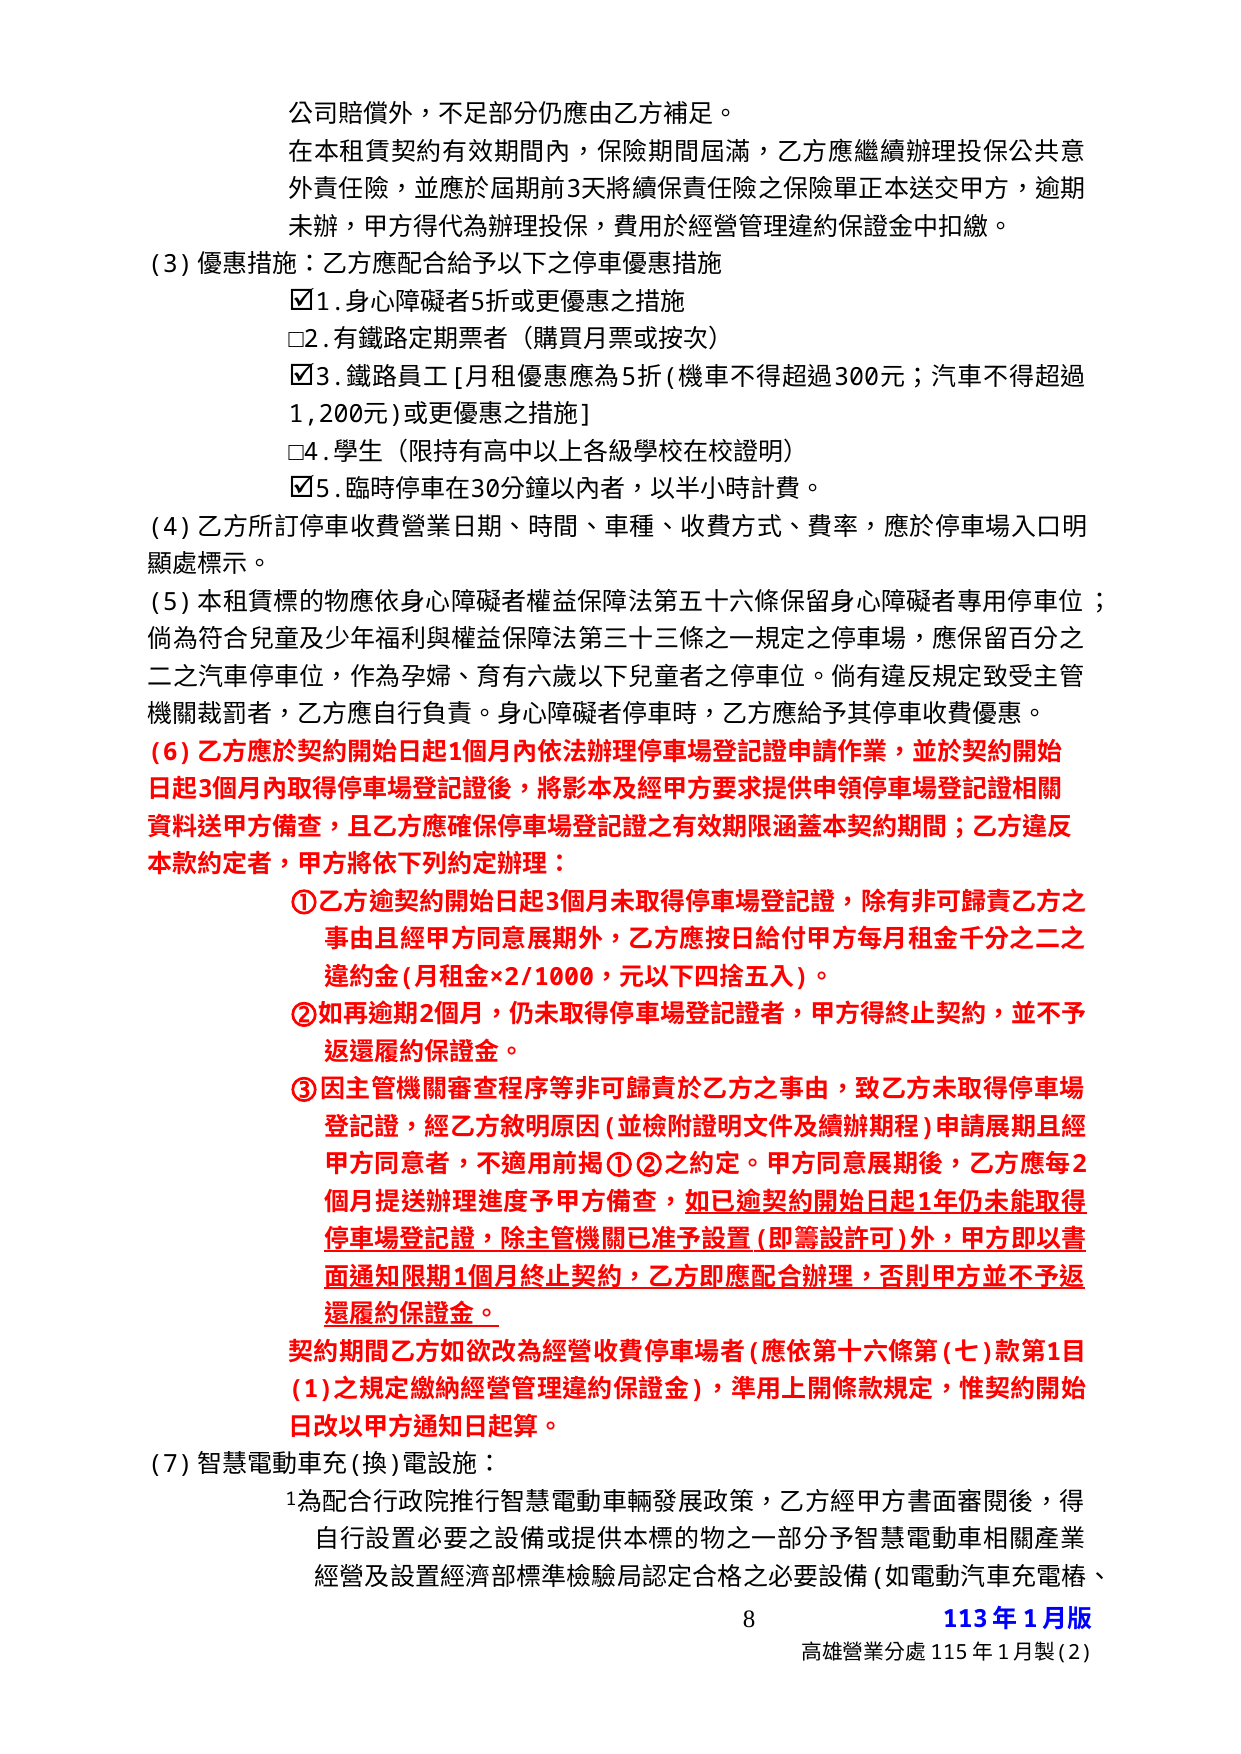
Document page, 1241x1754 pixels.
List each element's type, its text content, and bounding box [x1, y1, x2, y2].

list 本租賃標的物應依身心障礙者權益保障法第五十六條保留身心障礙者專用停車位；倘為符合兒童及少年福利與權益保障法第三十三條之一規定之停車場，應保留百分之二之汽車停車位，作為孕婦、育有六歲以下兒童者之停車位。倘有違反規定致受主管機關裁罰者，乙方應自行負責。身心障礙者停車時，乙方應給予其停車收費優惠。 [148, 580, 1087, 730]
text □4.學生（限持有高中以上各級學校在校證明） [288, 430, 1087, 468]
list 乙方應於契約開始日起1個月內依法辦理停車場登記證申請作業，並於契約開始日起3個月內取得停車場登記證後，將影本及經甲方要求提供申領停車場登記證相關資料送甲方備查，且乙方應確保停車場登記證之有效期限涵蓋本契約期間；乙方違反本款約定者，甲方將依下列約定辦理： [148, 730, 1087, 880]
text 1.身心障礙者5折或更優惠之措施 [288, 280, 1087, 318]
text 契約期間乙方如欲改為經營收費停車場者(應依第十六條第(七)款第1目(1)之規定繳納經營管理違約保證金)，準用上開條款規定，惟契約開始日改以甲方通知日起算。 [288, 1330, 1087, 1443]
text 5.臨時停車在30分鐘以內者，以半小時計費。 [288, 468, 1087, 505]
list 優惠措施：乙方應配合給予以下之停車優惠措施 [148, 243, 1087, 280]
list 智慧電動車充(換)電設施： [148, 1443, 1087, 1480]
text 乙方逾契約開始日起3個月未取得停車場登記證，除有非可歸責乙方之事由且經甲方同意展期外，乙方應按日給付甲方每月租金千分之二之違約金(月租金×2/1000，元以下四捨五入)。 [289, 880, 1087, 993]
text 3.鐵路員工[月租優惠應為5折(機車不得超過300元；汽車不得超過1,200元)或更優惠之措施] [288, 355, 1087, 430]
text 在本租賃契約有效期間內，保險期間屆滿，乙方應繼續辦理投保公共意外責任險，並應於屆期前3天將續保責任險之保險單正本送交甲方，逾期未辦，甲方得代為辦理投保，費用於經營管理違約保證金中扣繳。 [288, 130, 1087, 243]
text 因主管機關審查程序等非可歸責於乙方之事由，致乙方未取得停車場登記證，經乙方敘明原因(並檢附證明文件及續辦期程)申請展期且經甲方同意者，不適用前揭之約定。甲方同意展期後，乙方應每2個月提送辦理進度予甲方備查，如已逾契約開始日起1年仍未能取得停車場登記證，除主管機關已准予設置(即籌設許可)外，甲方即以書面通知限期1個月終止契約，乙方即應配合辦理，否則甲方並不予返還履約保證金。 [289, 1068, 1087, 1330]
text 公司賠償外，不足部分仍應由乙方補足。 [288, 93, 1087, 130]
list 乙方所訂停車收費營業日期、時間、車種、收費方式、費率，應於停車場入口明顯處標示。 [148, 505, 1087, 580]
text 如再逾期2個月，仍未取得停車場登記證者，甲方得終止契約，並不予返還履約保證金。 [289, 993, 1087, 1068]
text □2.有鐵路定期票者（購買月票或按次） [288, 318, 1087, 355]
text 1為配合行政院推行智慧電動車輛發展政策，乙方經甲方書面審閱後，得自行設置必要之設備或提供本標的物之一部分予智慧電動車相關產業經營及設置經濟部標準檢驗局認定合格之必要設備(如電動汽車充電樁、電動機車換電站等)時，不受契約第七條第(六)款及第十五條第(六)款第2目之轉租及分租之限制。 [285, 1480, 1087, 1593]
